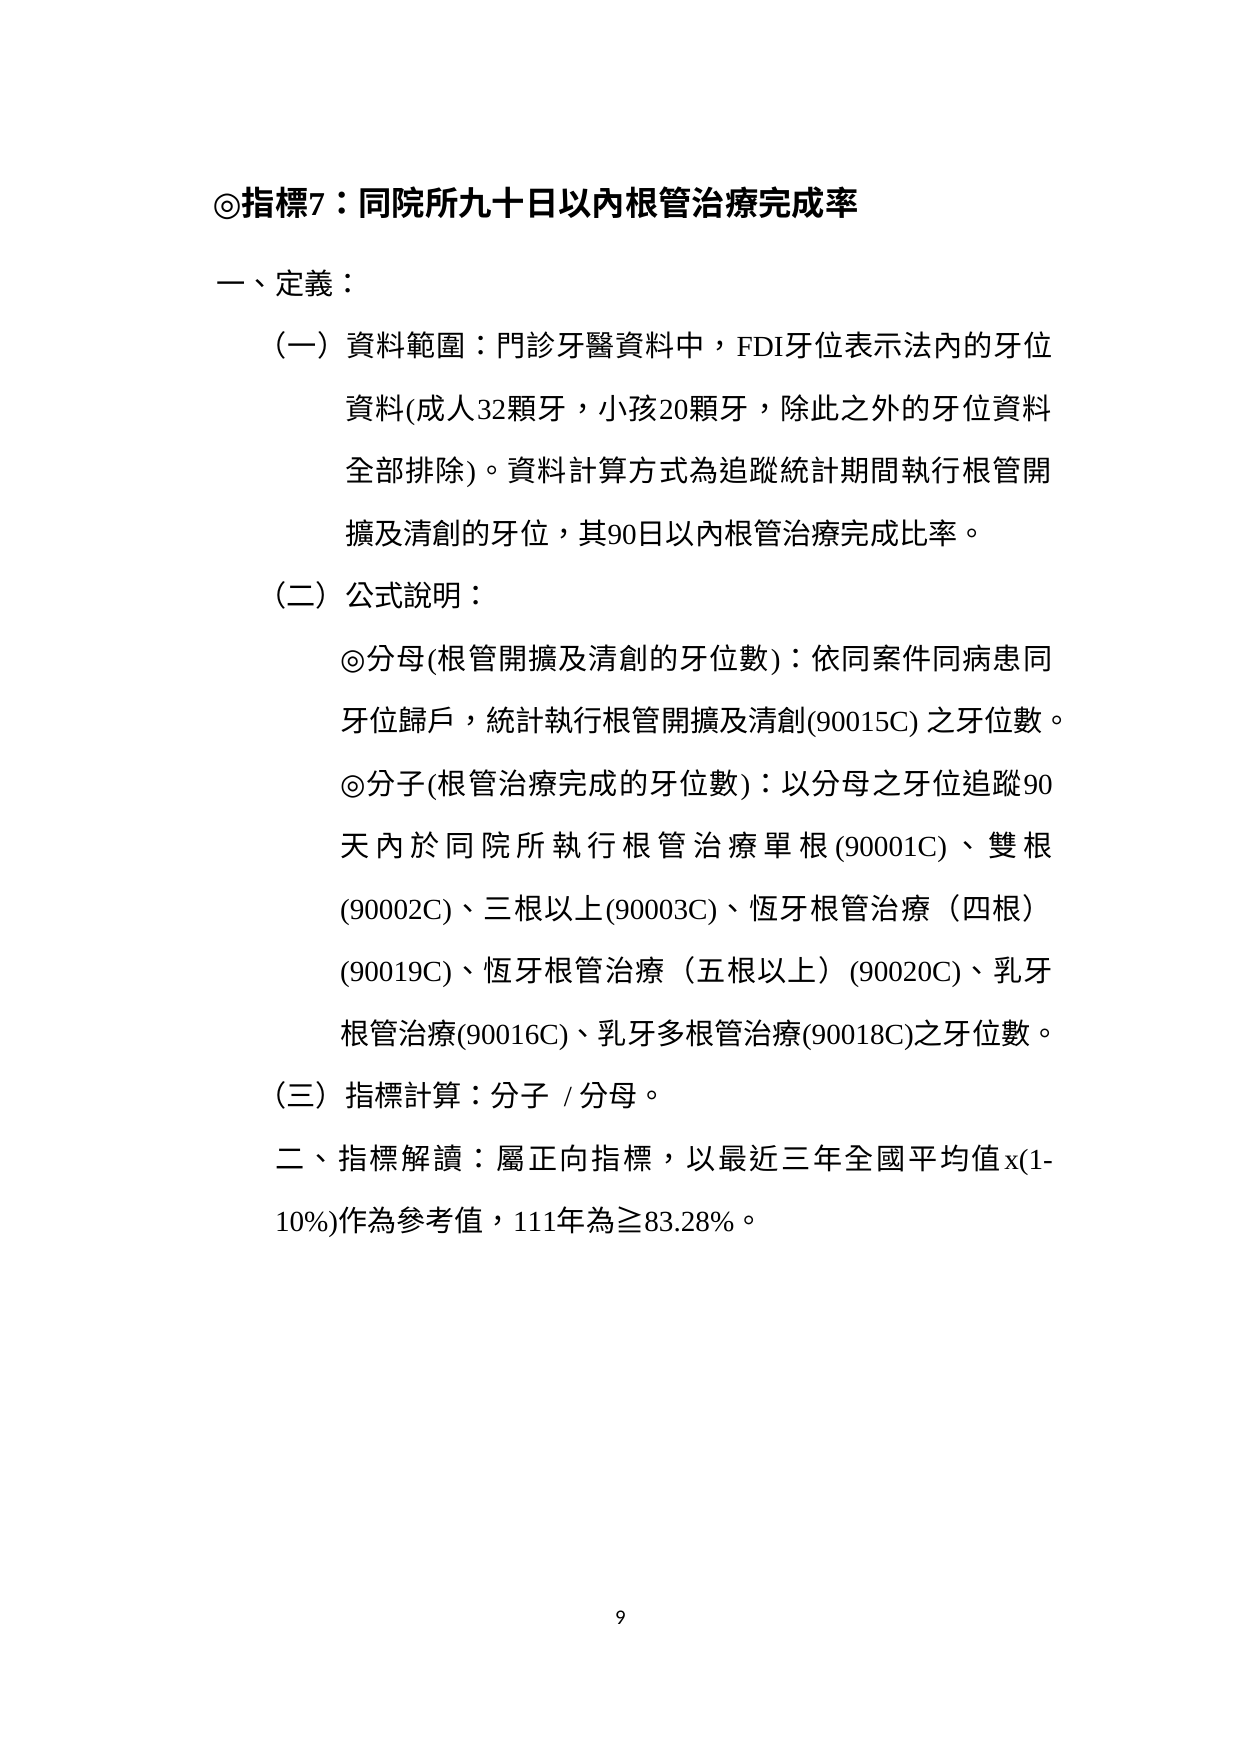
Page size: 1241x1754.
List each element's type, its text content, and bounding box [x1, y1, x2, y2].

subtitle （二）公式說明： [257, 552, 1053, 615]
text ◎分母(根管開擴及清創的牙位數)：依同案件同病患同牙位歸戶，統計執行根管開擴及清創(90015C) 之牙位數。 [340, 615, 1053, 740]
subtitle 一、定義： [216, 240, 1053, 302]
text ◎分子(根管治療完成的牙位數)：以分母之牙位追蹤90天內於同院所執行根管治療單根(90001C)、雙根(90002C)、三根以上(90003C)、恆牙根管治療（四根）(90019C)、恆牙根管治療（五根以上）(90020C)、乳牙根管治療(90016C)、乳牙多根管治療(90018C)之牙位數。 [340, 740, 1053, 1052]
subtitle （一）資料範圍：門診牙醫資料中，FDI牙位表示法內的牙位資料(成人32顆牙，小孩20顆牙，除此之外的牙位資料全部排除)。資料計算方式為追蹤統計期間執行根管開擴及清創的牙位，其90日以內根管治療完成比率。 [257, 302, 1053, 552]
subtitle （三）指標計算：分子 / 分母。 [257, 1052, 1053, 1115]
subtitle 二、指標解讀：屬正向指標，以最近三年全國平均值x(1-10%)作為參考值，111年為≧83.28%。 [275, 1115, 1053, 1240]
subtitle ◎指標7：同院所九十日以內根管治療完成率 [212, 159, 1053, 221]
